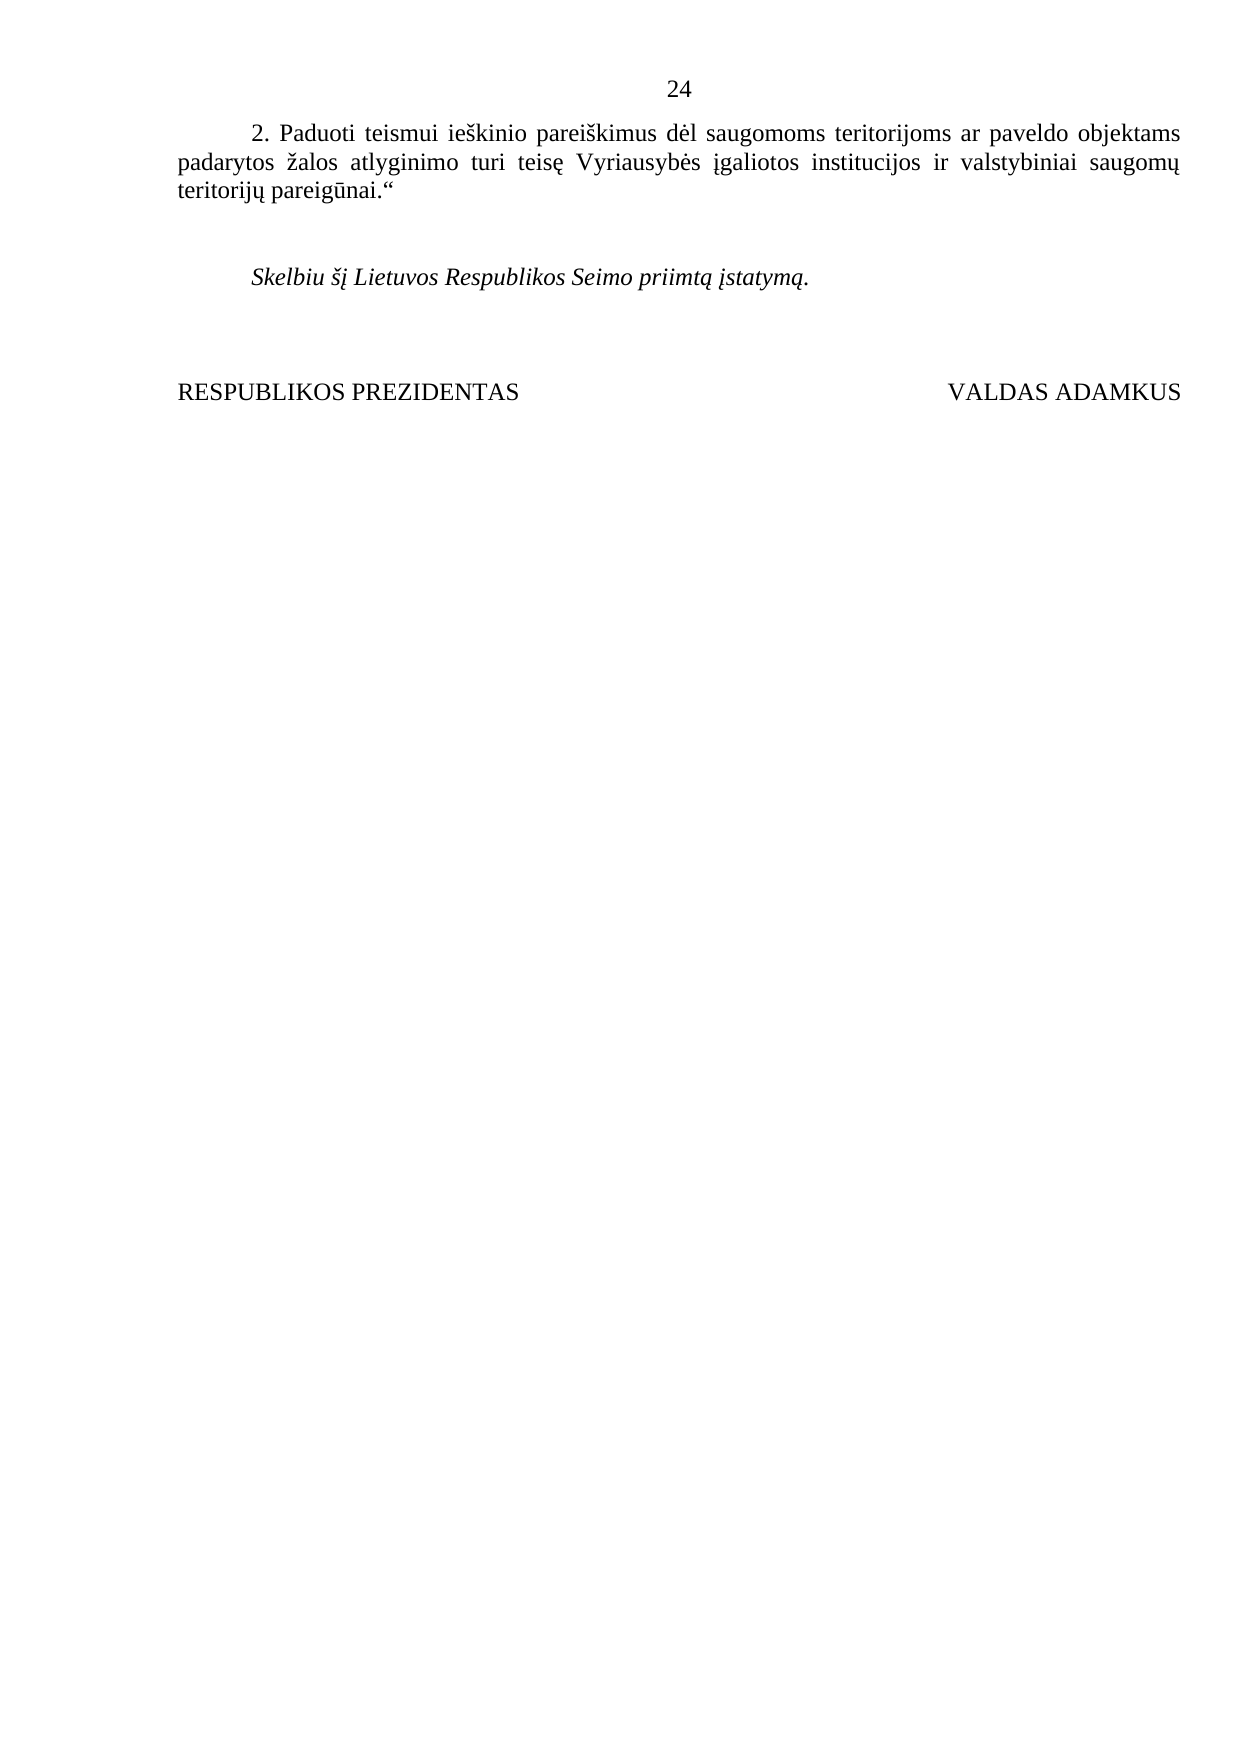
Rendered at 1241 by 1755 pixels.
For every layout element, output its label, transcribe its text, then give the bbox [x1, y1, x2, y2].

text RESPUBLIKOS PREZIDENTAS VALDAS ADAMKUS [177, 377, 1181, 406]
text 2. Paduoti teismui ieškinio pareiškimus dėl saugomoms teritorijoms ar paveldo objektams padarytos žalos atlyginimo turi teisę Vyriausybės įgaliotos institucijos ir valstybiniai saugomų teritorijų pareigūnai.“ [177, 118, 1181, 204]
text Skelbiu šį Lietuvos Respublikos Seimo priimtą įstatymą. [177, 262, 1181, 291]
